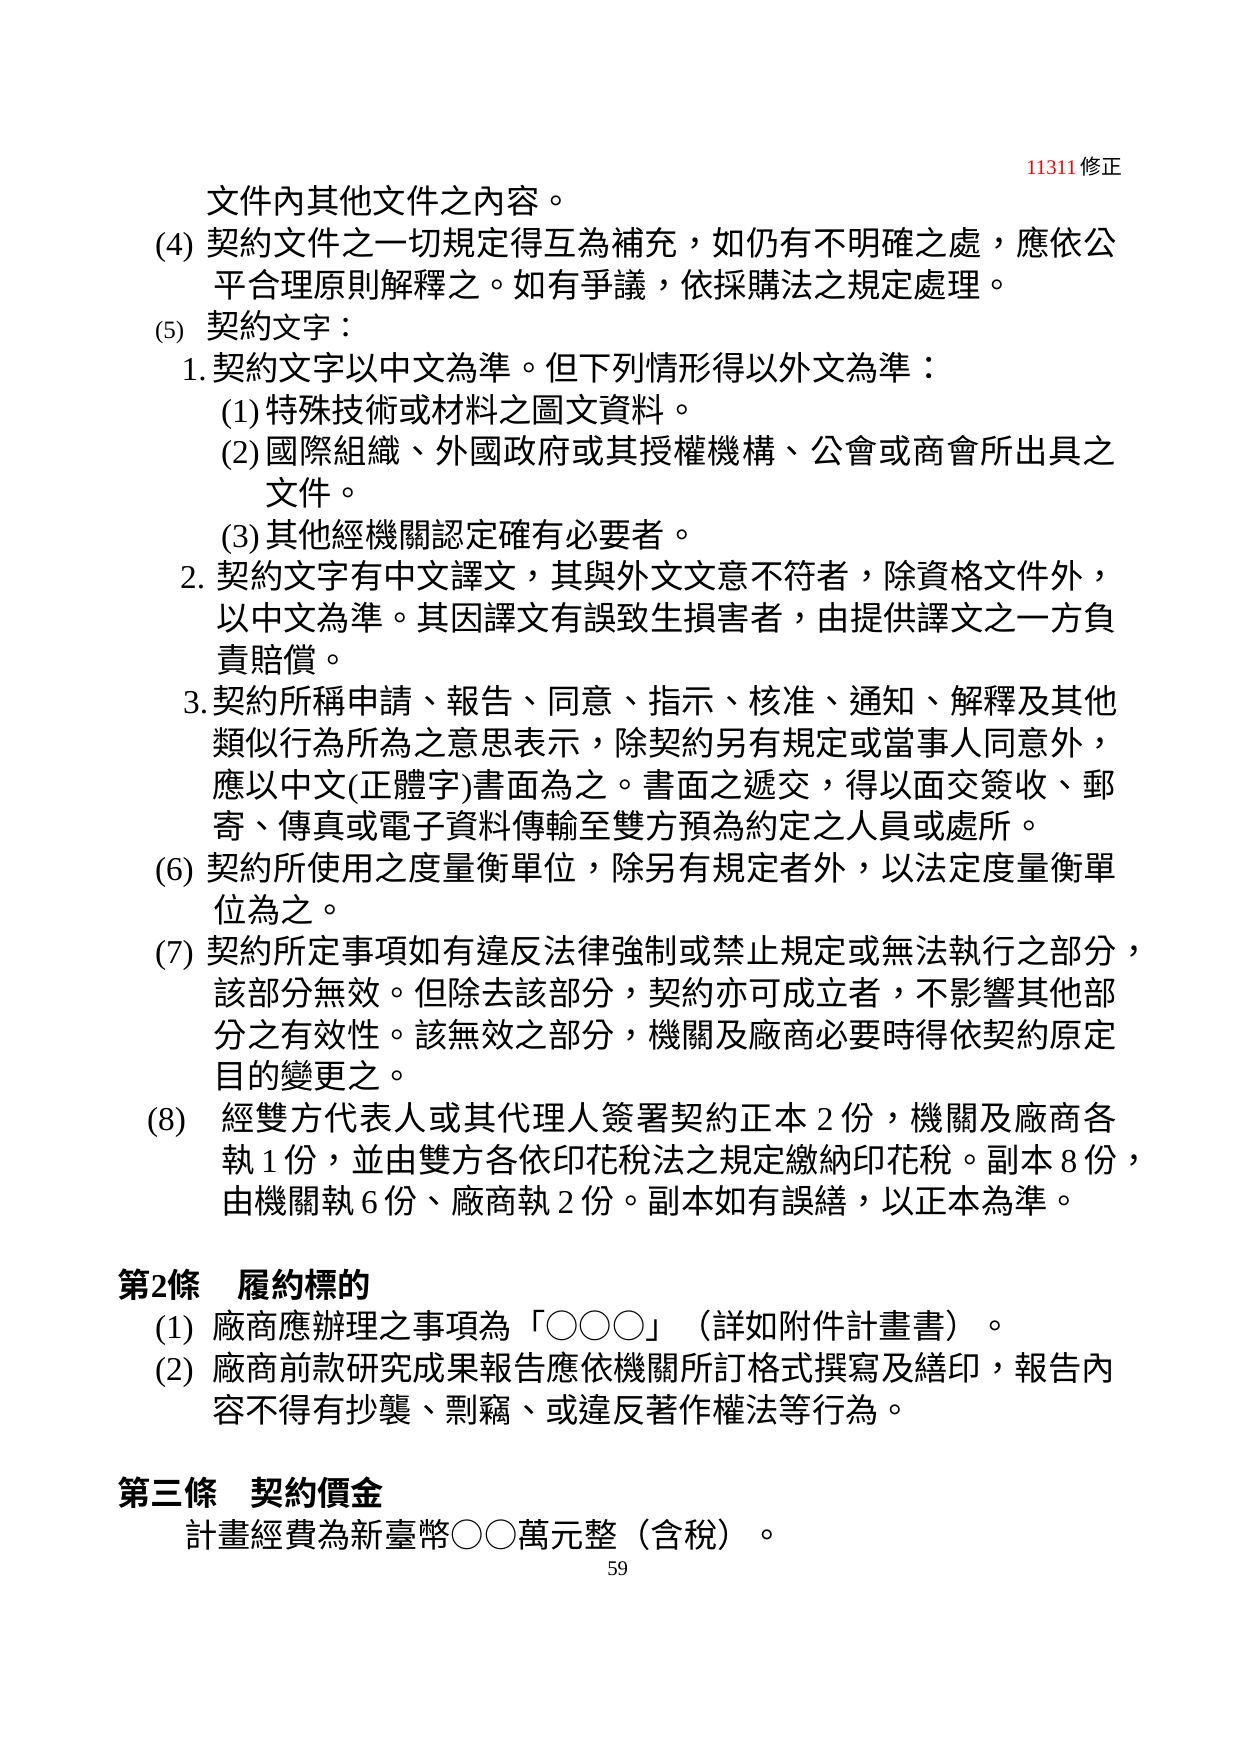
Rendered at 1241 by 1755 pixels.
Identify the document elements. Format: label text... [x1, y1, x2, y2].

list 契約文字有中文譯文，其與外文文意不符者，除資格文件外，以中文為準。其因譯文有誤致生損害者，由提供譯文之一方負責賠償。 [180, 556, 1117, 681]
list 國際組織、外國政府或其授權機構、公會或商會所出具之文件。 [221, 431, 1117, 514]
list 契約所稱申請、報告、同意、指示、核准、通知、解釋及其他類似行為所為之意思表示，除契約另有規定或當事人同意外，應以中文(正體字)書面為之。書面之遞交，得以面交簽收、郵寄、傳真或電子資料傳輸至雙方預為約定之人員或處所。 [183, 681, 1117, 847]
list 其他經機關認定確有必要者。 [221, 514, 1117, 556]
list 契約所定事項如有違反法律強制或禁止規定或無法執行之部分，該部分無效。但除去該部分，契約亦可成立者，不影響其他部分之有效性。該無效之部分，機關及廠商必要時得依契約原定目的變更之。 [155, 931, 1117, 1097]
text 計畫經費為新臺幣○○萬元整（含稅）。 [151, 1514, 1117, 1556]
text 第三條 契約價金 [117, 1472, 1117, 1514]
list 廠商應辦理之事項為「○○○」（詳如附件計畫書）。 [155, 1306, 1117, 1347]
list 履約標的 [117, 1264, 1117, 1306]
list 經雙方代表人或其代理人簽署契約正本2份，機關及廠商各執1份，並由雙方各依印花稅法之規定繳納印花稅。副本8份，由機關執6份、廠商執2份。副本如有誤繕，以正本為準。 [147, 1097, 1117, 1222]
list 契約文字以中文為準。但下列情形得以外文為準： [181, 347, 1117, 389]
list 契約文件之一切規定得互為補充，如仍有不明確之處，應依公平合理原則解釋之。如有爭議，依採購法之規定處理。 [155, 222, 1117, 306]
list 特殊技術或材料之圖文資料。 [221, 389, 1117, 431]
list 廠商前款研究成果報告應依機關所訂格式撰寫及繕印，報告內容不得有抄襲、剽竊、或違反著作權法等行為。 [155, 1347, 1117, 1431]
list 契約所使用之度量衡單位，除另有規定者外，以法定度量衡單位為之。 [155, 847, 1117, 931]
list 契約文字： [155, 306, 1117, 347]
text 文件內其他文件之內容。 [180, 181, 1117, 222]
